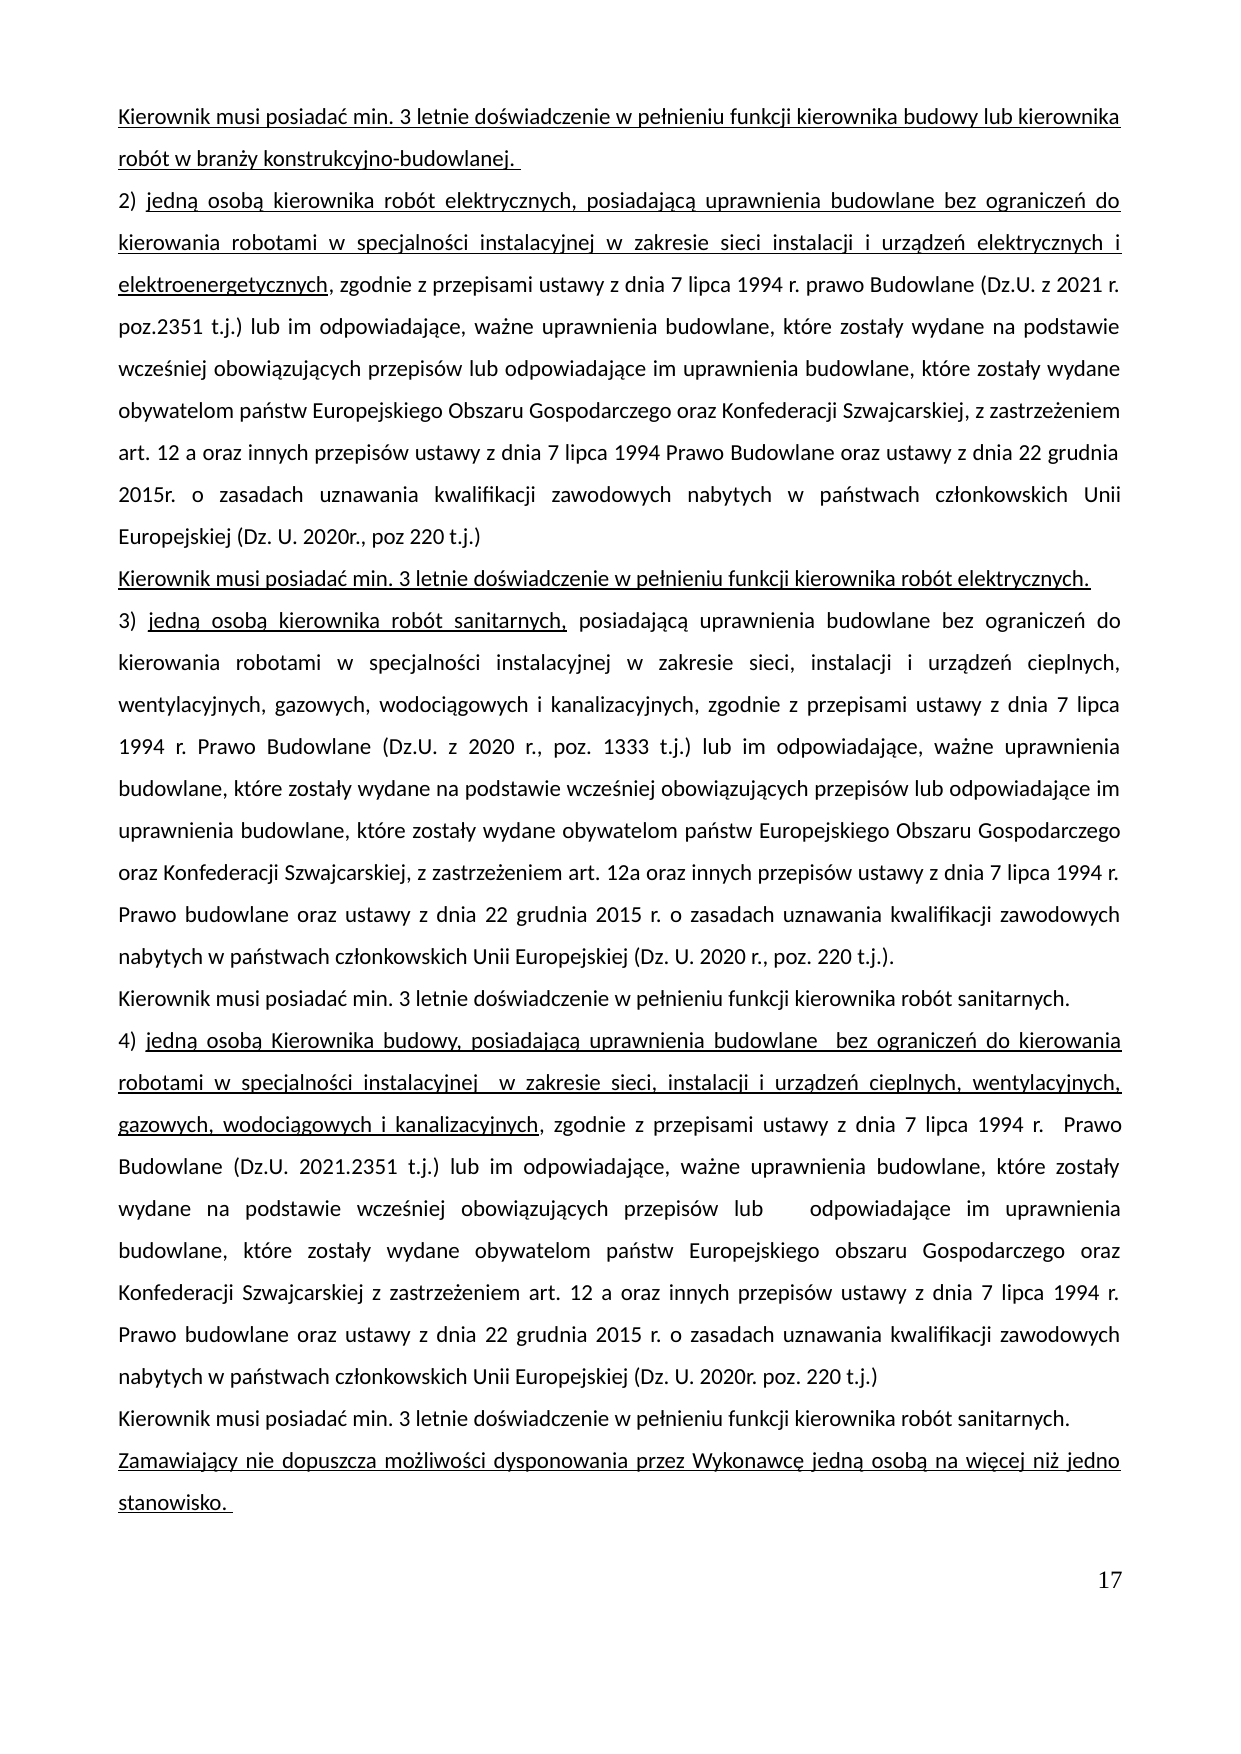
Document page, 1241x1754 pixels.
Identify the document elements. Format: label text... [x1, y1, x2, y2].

text 4) jedną osobą Kierownika budowy, posiadającą uprawnienia budowlane bez ograniczeń do kierowania robotami w specjalności instalacyjnej w zakresie sieci, instalacji i urządzeń cieplnych, wentylacyjnych, [118, 1026, 1122, 1092]
text 2) jedną osobą kierownika robót elektrycznych, posiadającą uprawnienia budowlane bez ograniczeń do kierowania robotami w specjalności instalacyjnej w zakresie sieci instalacji i urządzeń elektrycznych i [118, 186, 1122, 253]
text Kierownik musi posiadać min. 3 letnie doświadczenie w pełnieniu funkcji kierownika robót sanitarnych. [118, 1404, 1122, 1432]
text Kierownik musi posiadać min. 3 letnie doświadczenie w pełnieniu funkcji kierownika budowy lub kierownika robót w branży konstrukcyjno-budowlanej. [118, 102, 1122, 172]
text Kierownik musi posiadać min. 3 letnie doświadczenie w pełnieniu funkcji kierownika robót sanitarnych. [118, 984, 1122, 1012]
text gazowych, wodociągowych i kanalizacyjnych, zgodnie z przepisami ustawy z dnia 7 lipca 1994 r. Prawo Budowlane (Dz.U. 2021.2351 t.j.) lub im odpowiadające, ważne uprawnienia budowlane, które zostały wydane na podstawie wcześniej obowiązujących przepisów lub odpowiadające im uprawnienia budowlane, które zostały wydane obywatelom państw Europejskiego obszaru Gospodarczego oraz Konfederacji Szwajcarskiej z zastrzeżeniem art. 12 a oraz innych przepisów ustawy z dnia 7 lipca 1994 r. Prawo budowlane oraz ustawy z dnia 22 grudnia 2015 r. o zasadach uznawania kwalifikacji zawodowych nabytych w państwach członkowskich Unii Europejskiej (Dz. U. 2020r. poz. 220 t.j.) [118, 1094, 1122, 1390]
text Zamawiający nie dopuszcza możliwości dysponowania przez Wykonawcę jedną osobą na więcej niż jedno stanowisko. [118, 1446, 1122, 1516]
text Kierownik musi posiadać min. 3 letnie doświadczenie w pełnieniu funkcji kierownika robót elektrycznych. [118, 564, 1122, 592]
text elektroenergetycznych, zgodnie z przepisami ustawy z dnia 7 lipca 1994 r. prawo Budowlane (Dz.U. z 2021 r. poz.2351 t.j.) lub im odpowiadające, ważne uprawnienia budowlane, które zostały wydane na podstawie wcześniej obowiązujących przepisów lub odpowiadające im uprawnienia budowlane, które zostały wydane obywatelom państw Europejskiego Obszaru Gospodarczego oraz Konfederacji Szwajcarskiej, z zastrzeżeniem art. 12 a oraz innych przepisów ustawy z dnia 7 lipca 1994 Prawo Budowlane oraz ustawy z dnia 22 grudnia 2015r. o zasadach uznawania kwalifikacji zawodowych nabytych w państwach członkowskich Unii Europejskiej (Dz. U. 2020r., poz 220 t.j.) [118, 254, 1122, 550]
text 3) jedną osobą kierownika robót sanitarnych, posiadającą uprawnienia budowlane bez ograniczeń do kierowania robotami w specjalności instalacyjnej w zakresie sieci, instalacji i urządzeń cieplnych, wentylacyjnych, gazowych, wodociągowych i kanalizacyjnych, zgodnie z przepisami ustawy z dnia 7 lipca 1994 r. Prawo Budowlane (Dz.U. z 2020 r., poz. 1333 t.j.) lub im odpowiadające, ważne uprawnienia budowlane, które zostały wydane na podstawie wcześniej obowiązujących przepisów lub odpowiadające im uprawnienia budowlane, które zostały wydane obywatelom państw Europejskiego Obszaru Gospodarczego oraz Konfederacji Szwajcarskiej, z zastrzeżeniem art. 12a oraz innych przepisów ustawy z dnia 7 lipca 1994 r. Prawo budowlane oraz ustawy z dnia 22 grudnia 2015 r. o zasadach uznawania kwalifikacji zawodowych nabytych w państwach członkowskich Unii Europejskiej (Dz. U. 2020 r., poz. 220 t.j.). [118, 606, 1122, 970]
